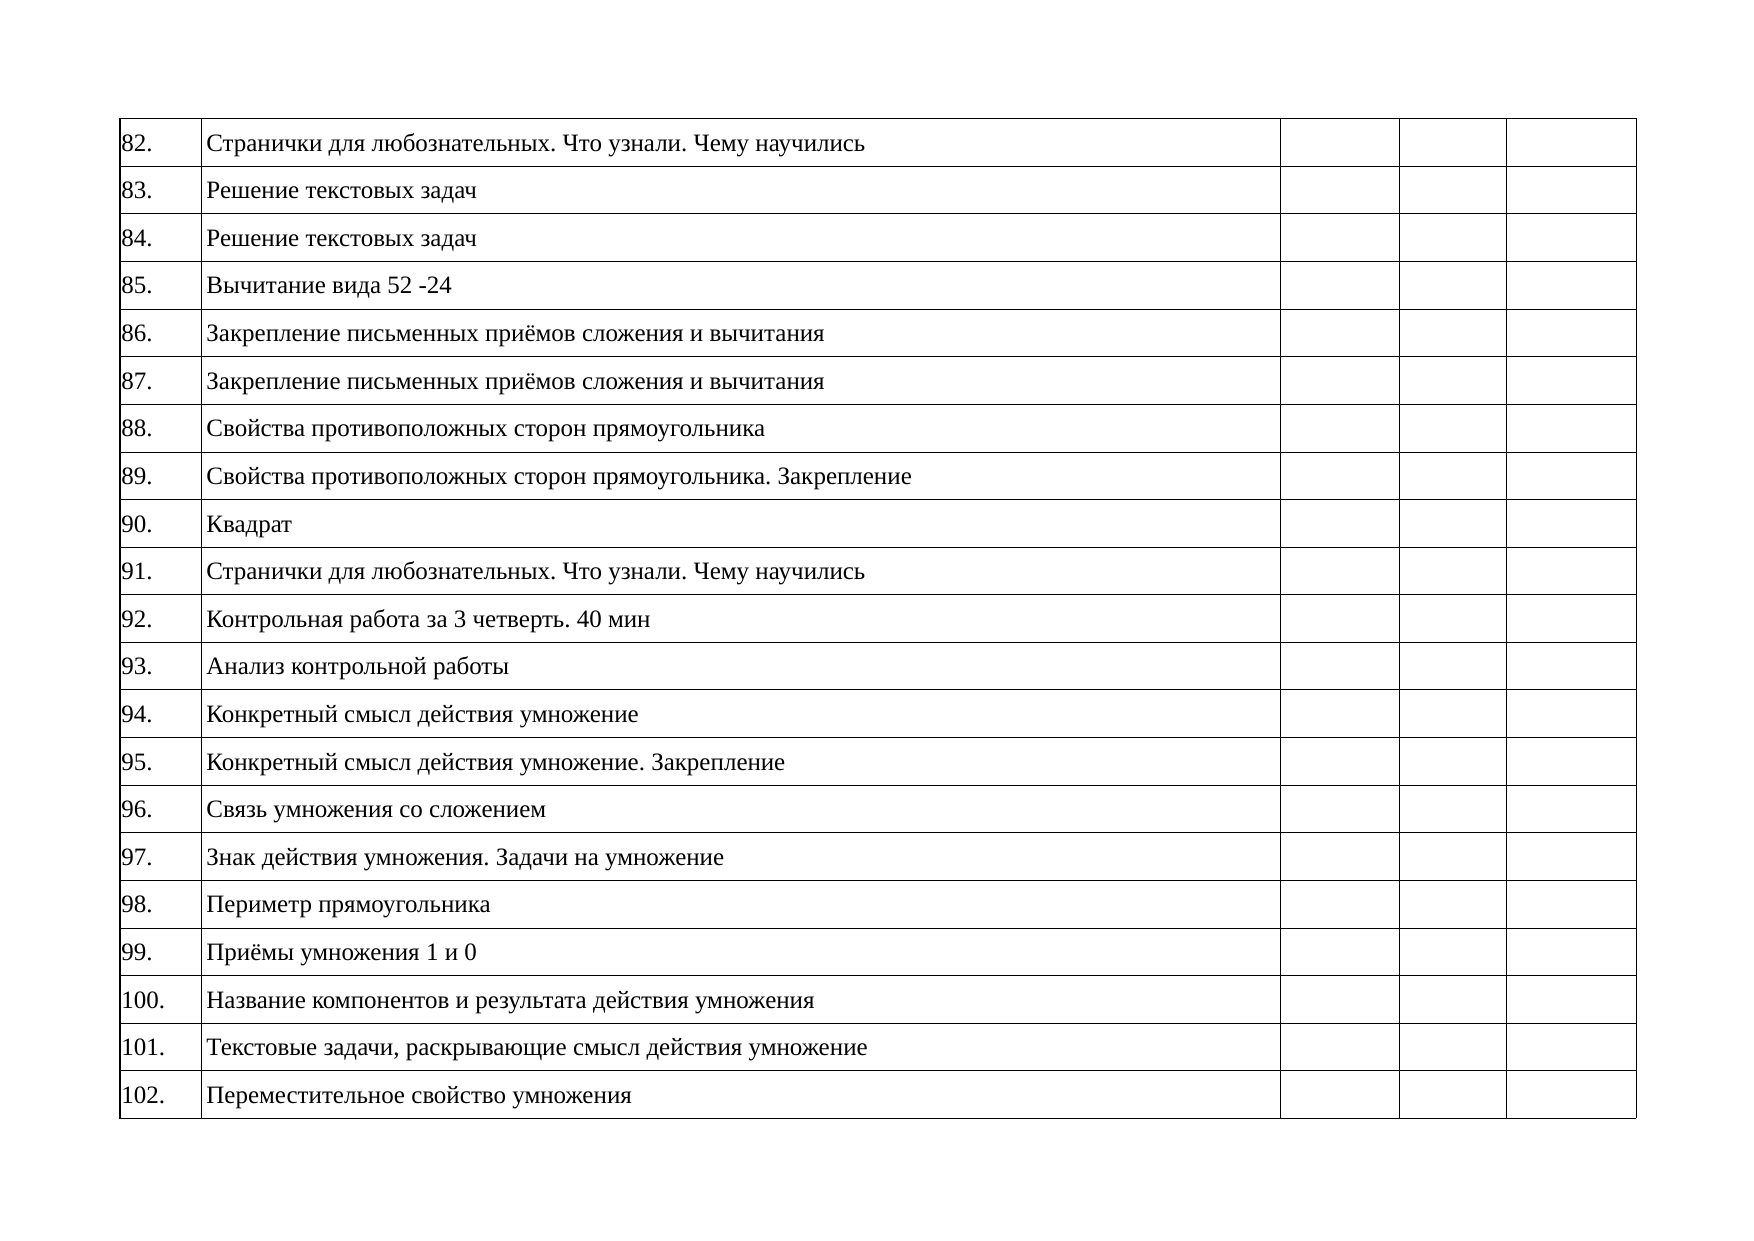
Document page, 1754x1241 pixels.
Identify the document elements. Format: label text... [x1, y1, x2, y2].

table_cell [1281, 976, 1399, 1023]
table_cell [1400, 119, 1506, 166]
table_cell [121, 214, 201, 261]
table_cell Знак действия умножения. Задачи на умножение [202, 833, 1280, 880]
table_cell [1281, 738, 1399, 784]
table_cell Конкретный смысл действия умножение. Закрепление [202, 738, 1280, 784]
table_cell Свойства противоположных сторон прямоугольника [202, 405, 1280, 451]
table_cell [1400, 453, 1506, 499]
table_cell [1507, 214, 1636, 261]
table_cell [121, 786, 201, 832]
table_cell [1400, 357, 1506, 404]
table_cell [1507, 405, 1636, 451]
table_cell [1400, 929, 1506, 975]
table_cell [1400, 738, 1506, 784]
table_cell [1507, 929, 1636, 975]
table_cell [121, 929, 201, 975]
table_cell [1400, 643, 1506, 689]
table_cell [1400, 548, 1506, 594]
table_cell [1507, 786, 1636, 832]
table_cell [121, 738, 201, 784]
table_cell [1507, 690, 1636, 737]
table_cell [121, 310, 201, 356]
table_cell [1281, 929, 1399, 975]
table_cell [121, 1024, 201, 1070]
table_cell [121, 119, 201, 166]
table_cell [1281, 262, 1399, 308]
table_cell [1507, 357, 1636, 404]
table_cell Периметр прямоугольника [202, 881, 1280, 927]
table_cell [1281, 548, 1399, 594]
table_cell [1507, 500, 1636, 547]
table_cell [1400, 976, 1506, 1023]
table_cell [121, 548, 201, 594]
table_cell Конкретный смысл действия умножение [202, 690, 1280, 737]
table_cell [121, 453, 201, 499]
table_cell [1507, 310, 1636, 356]
table_cell [1281, 119, 1399, 166]
table_cell [1507, 833, 1636, 880]
table_cell [1281, 500, 1399, 547]
table_cell [121, 500, 201, 547]
table_cell Приёмы умножения 1 и 0 [202, 929, 1280, 975]
table_cell Закрепление письменных приёмов сложения и вычитания [202, 357, 1280, 404]
table_cell [1507, 738, 1636, 784]
table_cell [1400, 310, 1506, 356]
table_cell [1281, 310, 1399, 356]
table_cell Странички для любознательных. Что узнали. Чему научились [202, 119, 1280, 166]
table_cell [1400, 405, 1506, 451]
table_cell [1507, 881, 1636, 927]
table_cell [1281, 833, 1399, 880]
table_cell [1400, 690, 1506, 737]
table_cell [121, 976, 201, 1023]
table_cell Свойства противоположных сторон прямоугольника. Закрепление [202, 453, 1280, 499]
table_cell [121, 690, 201, 737]
table_cell [1281, 643, 1399, 689]
table_cell [1507, 976, 1636, 1023]
table_cell [1281, 453, 1399, 499]
table_cell [1281, 1071, 1399, 1118]
table_cell [1281, 595, 1399, 642]
table_cell [1400, 500, 1506, 547]
table_cell [121, 405, 201, 451]
table_cell Связь умножения со сложением [202, 786, 1280, 832]
table_cell [1507, 262, 1636, 308]
table_cell Название компонентов и результата действия умножения [202, 976, 1280, 1023]
table_cell [121, 595, 201, 642]
table_cell [1281, 786, 1399, 832]
table_cell [1400, 595, 1506, 642]
table_cell [1507, 595, 1636, 642]
table_cell [1400, 881, 1506, 927]
table_cell [1281, 167, 1399, 213]
table_cell [1507, 1024, 1636, 1070]
table_cell Анализ контрольной работы [202, 643, 1280, 689]
table_cell Закрепление письменных приёмов сложения и вычитания [202, 310, 1280, 356]
table_cell Контрольная работа за 3 четверть. 40 мин [202, 595, 1280, 642]
table_cell Переместительное свойство умножения [202, 1071, 1280, 1118]
table_cell [121, 167, 201, 213]
table_cell [1507, 119, 1636, 166]
table_cell Решение текстовых задач [202, 214, 1280, 261]
table_cell [1507, 1071, 1636, 1118]
table_cell Решение текстовых задач [202, 167, 1280, 213]
table_cell [1507, 643, 1636, 689]
table_cell [1400, 167, 1506, 213]
table_cell [1281, 357, 1399, 404]
table_cell [121, 643, 201, 689]
table_cell Текстовые задачи, раскрывающие смысл действия умножение [202, 1024, 1280, 1070]
table_cell [121, 833, 201, 880]
table_cell [121, 881, 201, 927]
table_cell [1400, 214, 1506, 261]
table_cell [1281, 405, 1399, 451]
table_cell [1281, 690, 1399, 737]
table_cell [1281, 1024, 1399, 1070]
table_cell [1400, 1071, 1506, 1118]
table_cell [1281, 881, 1399, 927]
table_cell [121, 357, 201, 404]
table_cell Квадрат [202, 500, 1280, 547]
table_cell Вычитание вида 52 -24 [202, 262, 1280, 308]
table_cell [1507, 453, 1636, 499]
table_cell [1507, 167, 1636, 213]
table_cell [1400, 786, 1506, 832]
table_cell [121, 1071, 201, 1118]
table_cell Странички для любознательных. Что узнали. Чему научились [202, 548, 1280, 594]
table_cell [1281, 214, 1399, 261]
table_cell [1400, 833, 1506, 880]
table_cell [1507, 548, 1636, 594]
table_cell [1400, 262, 1506, 308]
table_cell [121, 262, 201, 308]
table_cell [1400, 1024, 1506, 1070]
